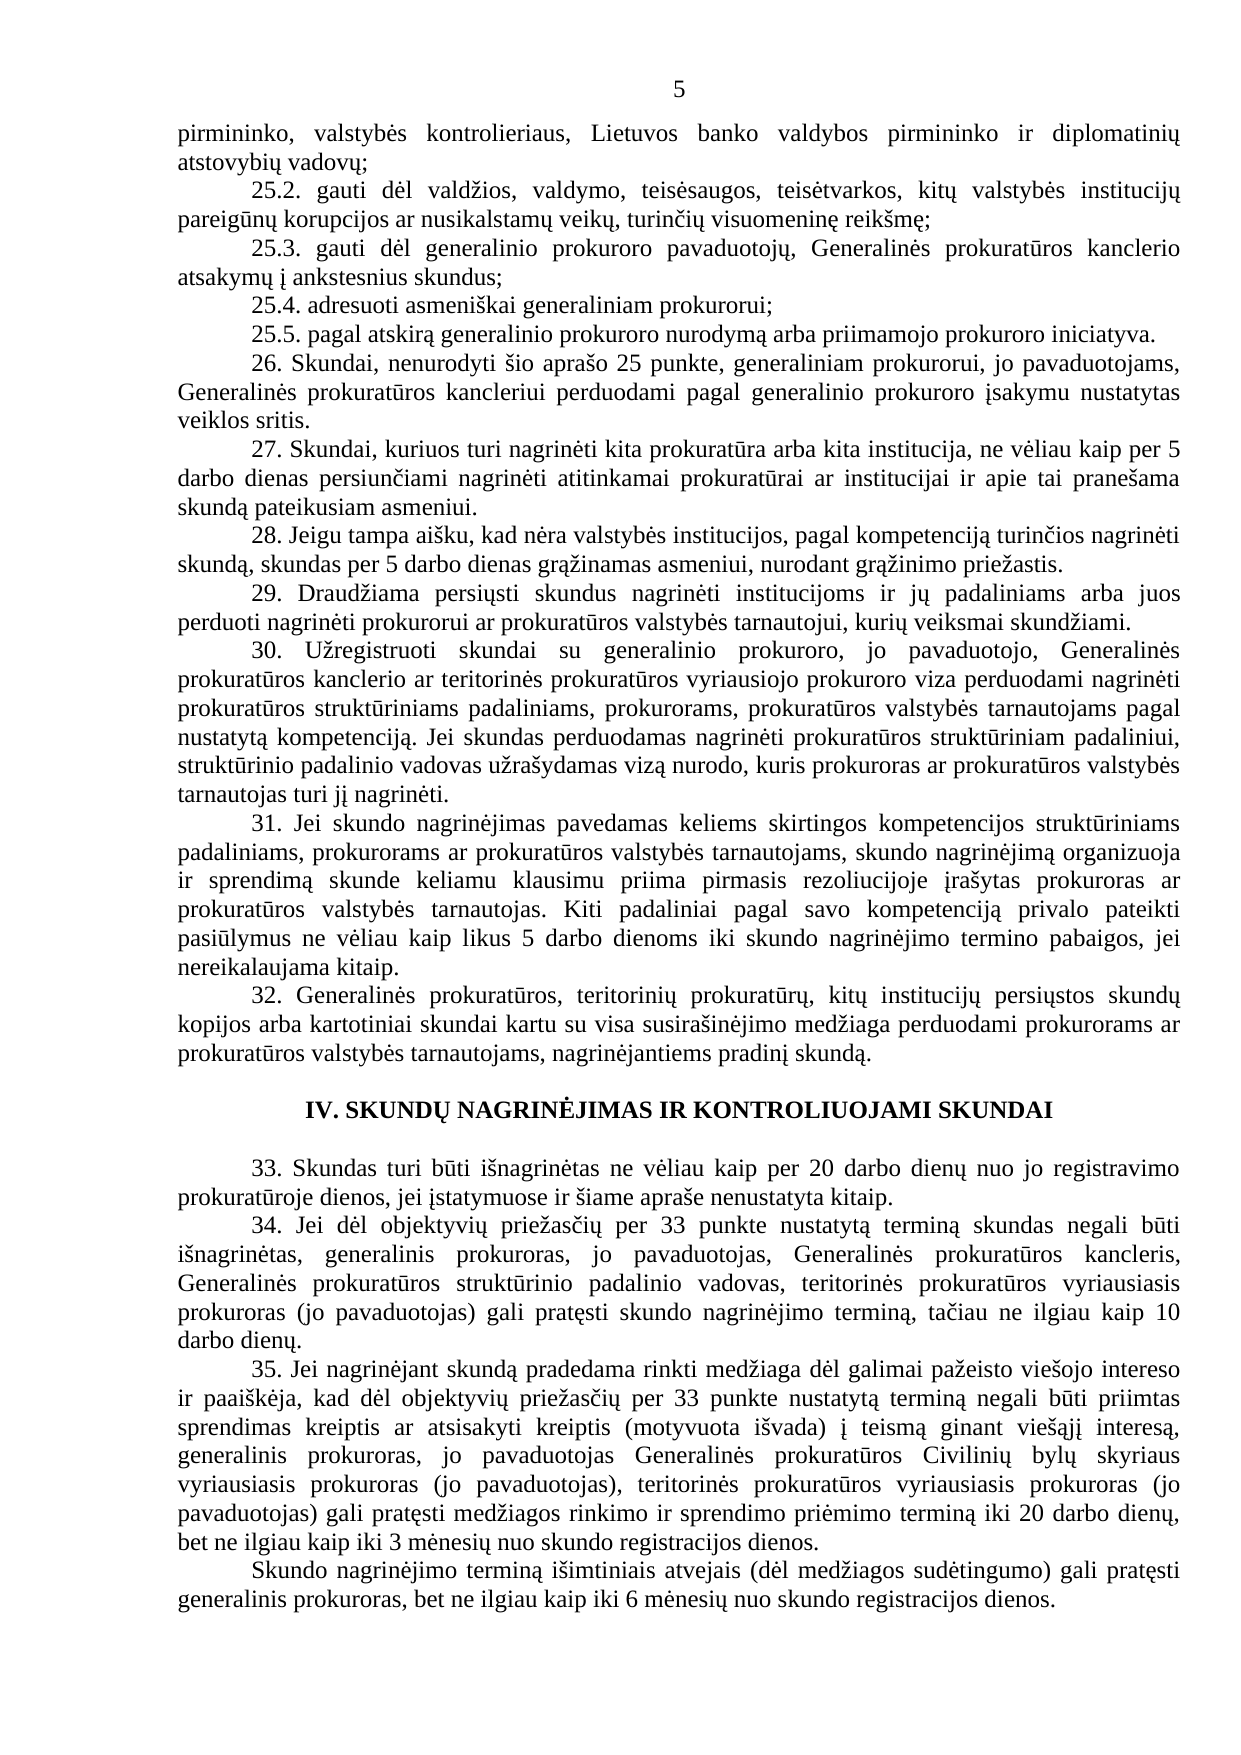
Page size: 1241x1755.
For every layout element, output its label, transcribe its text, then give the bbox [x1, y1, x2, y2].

text pirmininko, valstybės kontrolieriaus, Lietuvos banko valdybos pirmininko ir diplomatinių atstovybių vadovų; [177, 118, 1181, 176]
text 25.4. adresuoti asmeniškai generaliniam prokurorui; [177, 291, 1181, 319]
text IV. SKUNDŲ NAGRINĖJIMAS IR KONTROLIUOJAMI SKUNDAI [177, 1096, 1181, 1124]
text Skundo nagrinėjimo terminą išimtiniais atvejais (dėl medžiagos sudėtingumo) gali pratęsti generalinis prokuroras, bet ne ilgiau kaip iki 6 mėnesių nuo skundo registracijos dienos. [177, 1556, 1181, 1613]
text 34. Jei dėl objektyvių priežasčių per 33 punkte nustatytą terminą skundas negali būti išnagrinėtas, generalinis prokuroras, jo pavaduotojas, Generalinės prokuratūros kancleris, Generalinės prokuratūros struktūrinio padalinio vadovas, teritorinės prokuratūros vyriausiasis prokuroras (jo pavaduotojas) gali pratęsti skundo nagrinėjimo terminą, tačiau ne ilgiau kaip 10 darbo dienų. [177, 1211, 1181, 1354]
text 25.2. gauti dėl valdžios, valdymo, teisėsaugos, teisėtvarkos, kitų valstybės institucijų pareigūnų korupcijos ar nusikalstamų veikų, turinčių visuomeninę reikšmę; [177, 176, 1181, 233]
text 25.3. gauti dėl generalinio prokuroro pavaduotojų, Generalinės prokuratūros kanclerio atsakymų į ankstesnius skundus; [177, 233, 1181, 291]
text 27. Skundai, kuriuos turi nagrinėti kita prokuratūra arba kita institucija, ne vėliau kaip per 5 darbo dienas persiunčiami nagrinėti atitinkamai prokuratūrai ar institucijai ir apie tai pranešama skundą pateikusiam asmeniui. [177, 434, 1181, 521]
text 30. Užregistruoti skundai su generalinio prokuroro, jo pavaduotojo, Generalinės prokuratūros kanclerio ar teritorinės prokuratūros vyriausiojo prokuroro viza perduodami nagrinėti prokuratūros struktūriniams padaliniams, prokurorams, prokuratūros valstybės tarnautojams pagal nustatytą kompetenciją. Jei skundas perduodamas nagrinėti prokuratūros struktūriniam padaliniui, struktūrinio padalinio vadovas užrašydamas vizą nurodo, kuris prokuroras ar prokuratūros valstybės tarnautojas turi jį nagrinėti. [177, 636, 1181, 808]
text 35. Jei nagrinėjant skundą pradedama rinkti medžiaga dėl galimai pažeisto viešojo intereso ir paaiškėja, kad dėl objektyvių priežasčių per 33 punkte nustatytą terminą negali būti priimtas sprendimas kreiptis ar atsisakyti kreiptis (motyvuota išvada) į teismą ginant viešąjį interesą, generalinis prokuroras, jo pavaduotojas Generalinės prokuratūros Civilinių bylų skyriaus vyriausiasis prokuroras (jo pavaduotojas), teritorinės prokuratūros vyriausiasis prokuroras (jo pavaduotojas) gali pratęsti medžiagos rinkimo ir sprendimo priėmimo terminą iki 20 darbo dienų, bet ne ilgiau kaip iki 3 mėnesių nuo skundo registracijos dienos. [177, 1354, 1181, 1556]
text 33. Skundas turi būti išnagrinėtas ne vėliau kaip per 20 darbo dienų nuo jo registravimo prokuratūroje dienos, jei įstatymuose ir šiame apraše nenustatyta kitaip. [177, 1153, 1181, 1211]
text 29. Draudžiama persiųsti skundus nagrinėti institucijoms ir jų padaliniams arba juos perduoti nagrinėti prokurorui ar prokuratūros valstybės tarnautojui, kurių veiksmai skundžiami. [177, 578, 1181, 636]
text 32. Generalinės prokuratūros, teritorinių prokuratūrų, kitų institucijų persiųstos skundų kopijos arba kartotiniai skundai kartu su visa susirašinėjimo medžiaga perduodami prokurorams ar prokuratūros valstybės tarnautojams, nagrinėjantiems pradinį skundą. [177, 981, 1181, 1067]
text 26. Skundai, nenurodyti šio aprašo 25 punkte, generaliniam prokurorui, jo pavaduotojams, Generalinės prokuratūros kancleriui perduodami pagal generalinio prokuroro įsakymu nustatytas veiklos sritis. [177, 348, 1181, 434]
text 28. Jeigu tampa aišku, kad nėra valstybės institucijos, pagal kompetenciją turinčios nagrinėti skundą, skundas per 5 darbo dienas grąžinamas asmeniui, nurodant grąžinimo priežastis. [177, 521, 1181, 578]
text 31. Jei skundo nagrinėjimas pavedamas keliems skirtingos kompetencijos struktūriniams padaliniams, prokurorams ar prokuratūros valstybės tarnautojams, skundo nagrinėjimą organizuoja ir sprendimą skunde keliamu klausimu priima pirmasis rezoliucijoje įrašytas prokuroras ar prokuratūros valstybės tarnautojas. Kiti padaliniai pagal savo kompetenciją privalo pateikti pasiūlymus ne vėliau kaip likus 5 darbo dienoms iki skundo nagrinėjimo termino pabaigos, jei nereikalaujama kitaip. [177, 808, 1181, 981]
text 25.5. pagal atskirą generalinio prokuroro nurodymą arba priimamojo prokuroro iniciatyva. [177, 319, 1181, 348]
